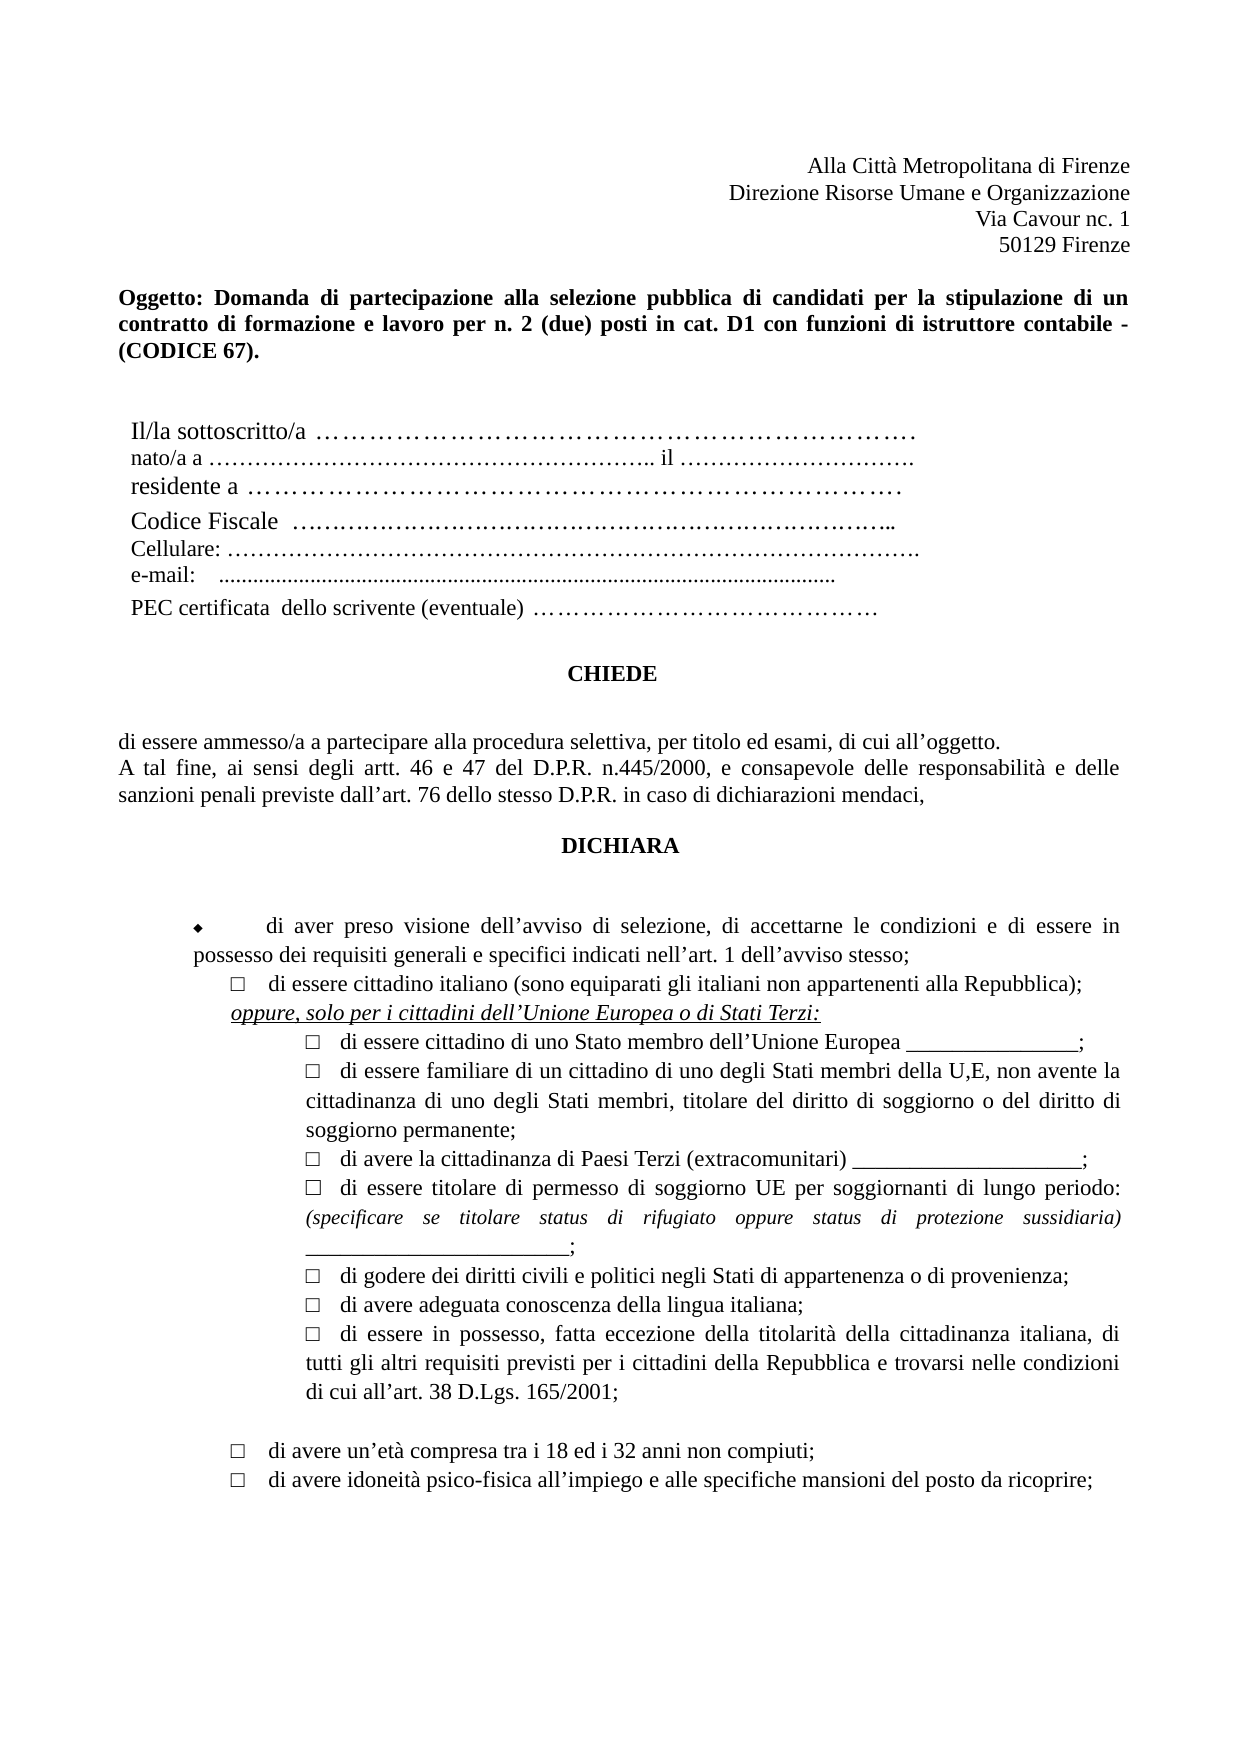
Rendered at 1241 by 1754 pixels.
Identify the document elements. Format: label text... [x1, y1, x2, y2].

list di essere familiare di un cittadino di uno degli Stati membri della U,E, non avente la cittadinanza di uno degli Stati membri, titolare del diritto di soggiorno o del diritto di soggiorno permanente; [306, 1056, 1122, 1143]
text Via Cavour nc. 1 [118, 205, 1130, 231]
list di avere un’età compresa tra i 18 ed i 32 anni non compiuti; [231, 1435, 1122, 1464]
subtitle DICHIARA [118, 832, 1122, 858]
list di essere titolare di permesso di soggiorno UE per soggiornanti di lungo periodo: (specificare se titolare status di rifugiato oppure status di protezione sussidiaria) _______________________; [306, 1172, 1122, 1260]
list di essere cittadino di uno Stato membro dell’Unione Europea _______________; [306, 1026, 1122, 1056]
list di godere dei diritti civili e politici negli Stati di appartenenza o di provenienza; [306, 1260, 1122, 1289]
list di essere in possesso, fatta eccezione della titolarità della cittadinanza italiana, di tutti gli altri requisiti previsti per i cittadini della Repubblica e trovarsi nelle condizioni di cui all’art. 38 D.Lgs. 165/2001; [306, 1318, 1122, 1406]
list di essere cittadino italiano (sono equiparati gli italiani non appartenenti alla Repubblica); [231, 968, 1122, 997]
list di avere idoneità psico-fisica all’impiego e alle specifiche mansioni del posto da ricoprire; [231, 1464, 1122, 1493]
text di essere ammesso/a a partecipare alla procedura selettiva, per titolo ed esami, di cui all’oggetto. [118, 728, 1122, 754]
text 50129 Firenze [118, 231, 1130, 258]
text Codice Fiscale ………………………………………………………………….. Cellulare: ………………………………………………………………………………. e-mail: ............................................................................................................ [131, 506, 1122, 588]
text Direzione Risorse Umane e Organizzazione [118, 178, 1130, 205]
list di aver preso visione dell’avviso di selezione, di accettarne le condizioni e di essere in possesso dei requisiti generali e specifici indicati nell’art. 1 dell’avviso stesso; [193, 910, 1122, 968]
text oppure, solo per i cittadini dell’Unione Europea o di Stati Terzi: [231, 997, 1122, 1026]
text A tal fine, ai sensi degli artt. 46 e 47 del D.P.R. n.445/2000, e consapevole delle responsabilità e delle sanzioni penali previste dall’art. 76 dello stesso D.P.R. in caso di dichiarazioni mendaci, [118, 754, 1122, 807]
text Oggetto: Domanda di partecipazione alla selezione pubblica di candidati per la stipulazione di un contratto di formazione e lavoro per n. 2 (due) posti in cat. D1 con funzioni di istruttore contabile - (CODICE 67). [118, 284, 1130, 363]
list di avere adeguata conoscenza della lingua italiana; [306, 1289, 1122, 1318]
text Alla Città Metropolitana di Firenze [118, 152, 1130, 178]
list di avere la cittadinanza di Paesi Terzi (extracomunitari) ____________________; [306, 1143, 1122, 1172]
text Il/la sottoscritto/a …………………………………………………………. nato/a a ………………………………………………….. il …………………………. residente a ………………………………………………………………. [131, 416, 1122, 499]
text CHIEDE [118, 660, 1112, 687]
text PEC certificata dello scrivente (eventuale) …………………………………… [131, 594, 1122, 621]
